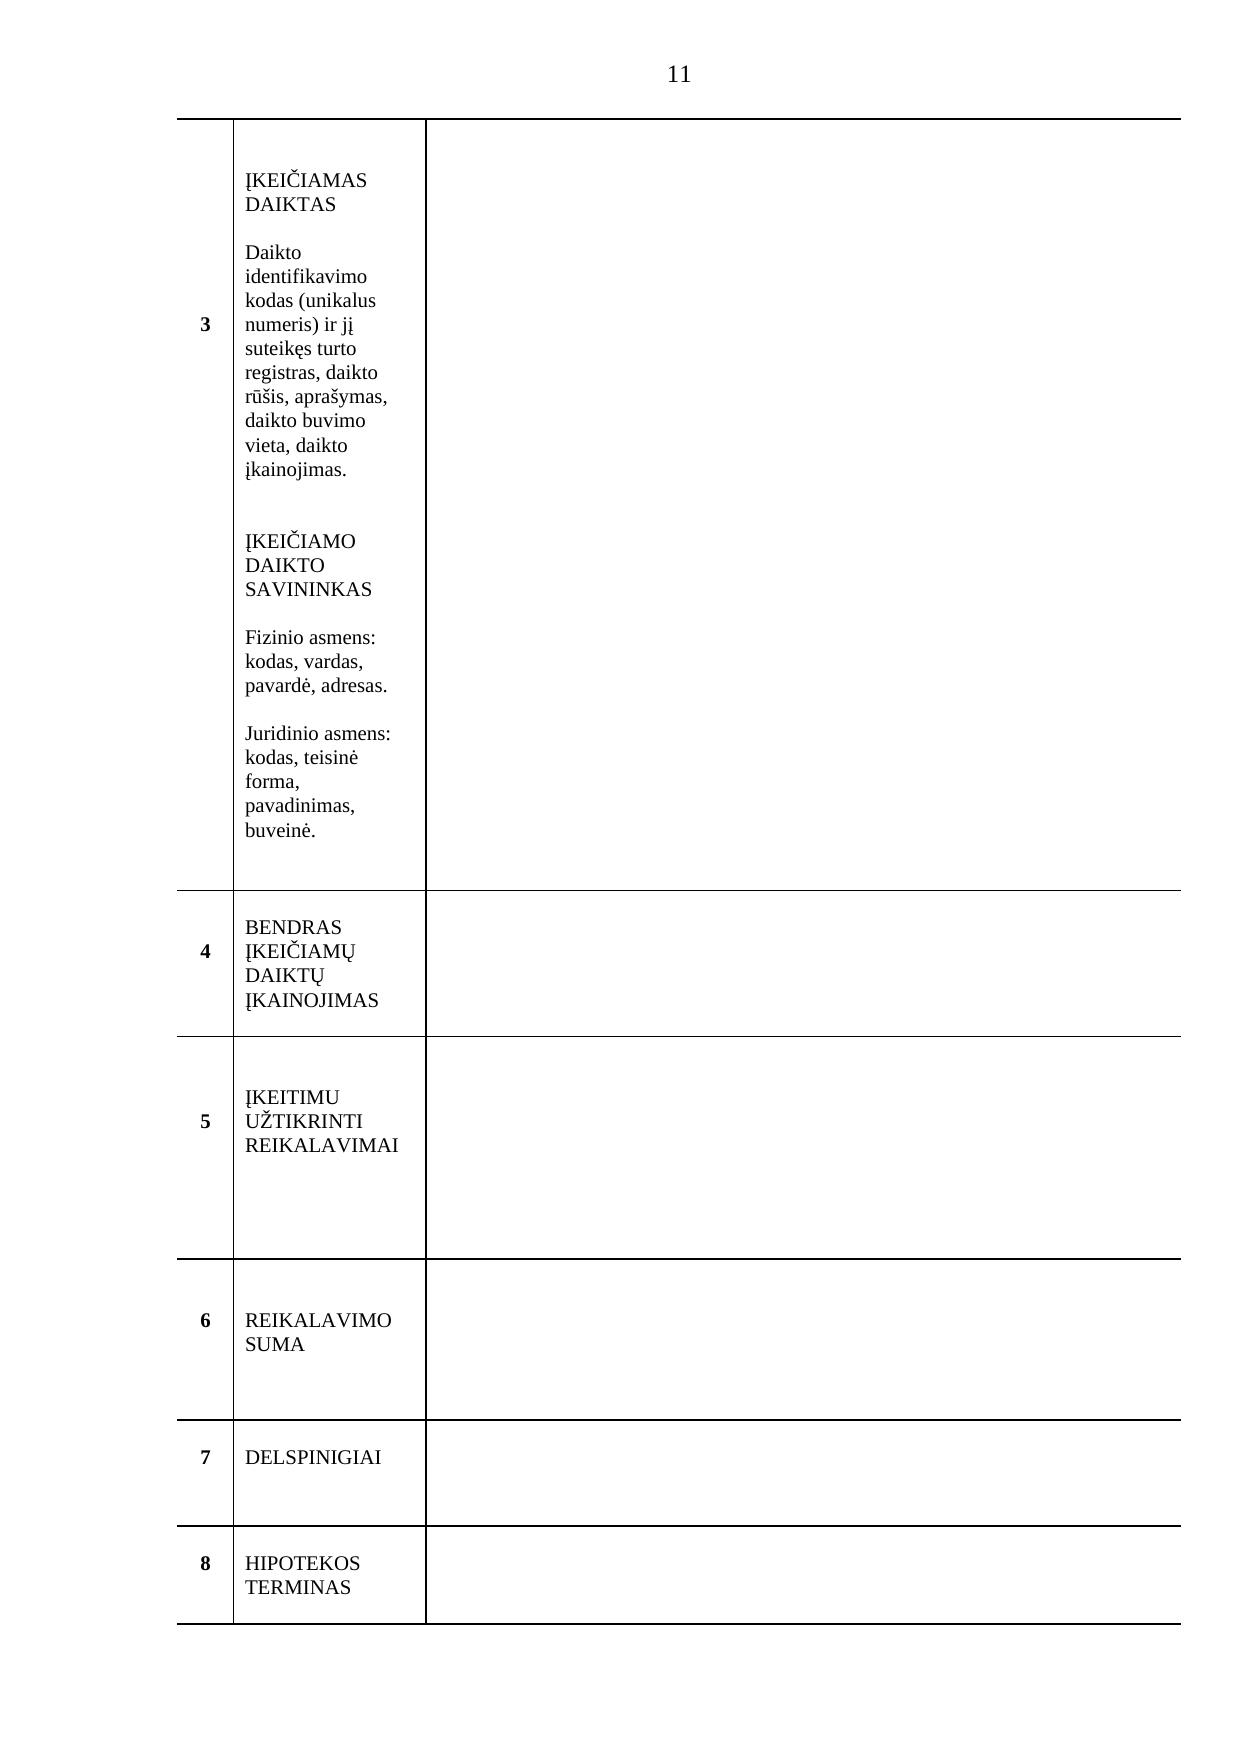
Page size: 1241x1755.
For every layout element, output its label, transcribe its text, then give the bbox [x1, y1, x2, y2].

table_cell 6 [177, 1260, 233, 1419]
table_cell 5 [177, 1037, 233, 1258]
table_cell [427, 1260, 1181, 1419]
table_cell [427, 891, 1181, 1036]
table_cell [427, 1421, 1181, 1525]
table_cell [427, 120, 1181, 890]
table_cell ĮKEITIMU UŽTIKRINTI REIKALAVIMAI [234, 1037, 425, 1258]
table_cell REIKALAVIMO SUMA [234, 1260, 425, 1419]
table_cell HIPOTEKOS TERMINAS [234, 1527, 425, 1623]
table_cell [427, 1037, 1181, 1258]
table_cell [427, 1527, 1181, 1623]
table_cell 3 [177, 120, 233, 890]
table_cell 4 [177, 891, 233, 1036]
table_cell DELSPINIGIAI [234, 1421, 425, 1525]
table_cell ĮKEIČIAMAS DAIKTAS Daikto identifikavimo kodas (unikalus numeris) ir jį suteikęs turto registras, daikto rūšis, aprašymas, daikto buvimo vieta, daikto įkainojimas. ĮKEIČIAMO DAIKTO SAVININKAS Fizinio asmens: kodas, vardas, pavardė, adresas. Juridinio asmens: kodas, teisinė forma, pavadinimas, buveinė. [234, 120, 425, 890]
table_cell BENDRAS ĮKEIČIAMŲ DAIKTŲ ĮKAINOJIMAS [234, 891, 425, 1036]
table_cell 8 [177, 1527, 233, 1623]
table_cell 7 [177, 1421, 233, 1525]
